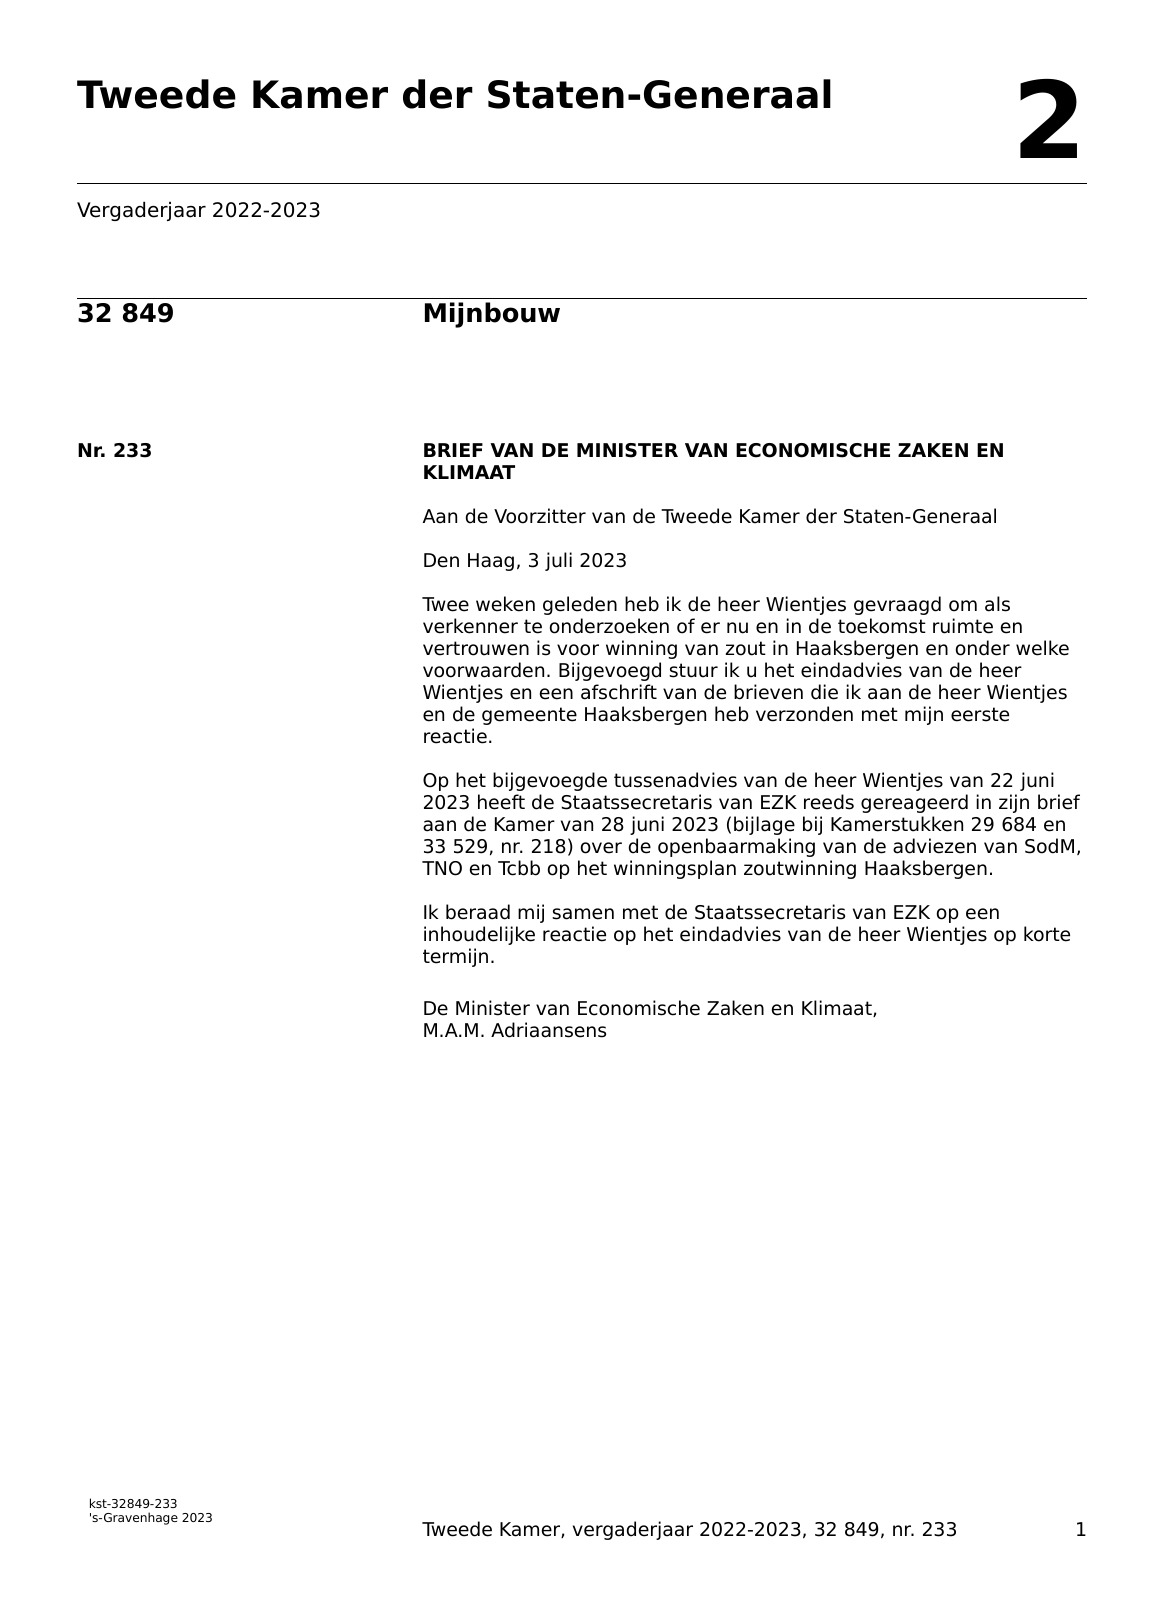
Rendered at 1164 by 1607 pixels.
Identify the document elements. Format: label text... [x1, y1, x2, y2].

subtitle Nr. 233 BRIEF VAN DE MINISTER VAN ECONOMISCHE ZAKEN EN KLIMAAT [77, 440, 1087, 484]
text De Minister van Economische Zaken en Klimaat, M.A.M. Adriaansens [422, 998, 1087, 1042]
text 's-Gravenhage 2023 [88, 1511, 323, 1525]
text Den Haag, 3 juli 2023 [422, 550, 1087, 572]
text Ik beraad mij samen met de Staatssecretaris van EZK op een inhoudelijke reactie op het eindadvies van de heer Wientjes op korte termijn. [422, 902, 1087, 968]
table_header 2 [886, 59, 1087, 183]
text kst-32849-233 [88, 1497, 323, 1511]
table_header Tweede Kamer der Staten-Generaal [77, 59, 886, 183]
subtitle 32 849 Mijnbouw [77, 299, 1087, 329]
table_cell Vergaderjaar 2022-2023 [77, 184, 1087, 298]
text Op het bijgevoegde tussenadvies van de heer Wientjes van 22 juni 2023 heeft de Staatssecretaris van EZK reeds gereageerd in zijn brief aan de Kamer van 28 juni 2023 (bijlage bij Kamerstukken 29 684 en 33 529, nr. 218) over de openbaarmaking van de adviezen van SodM, TNO en Tcbb op het winningsplan zoutwinning Haaksbergen. [422, 770, 1087, 880]
text Aan de Voorzitter van de Tweede Kamer der Staten-Generaal [422, 506, 1087, 528]
text Twee weken geleden heb ik de heer Wientjes gevraagd om als verkenner te onderzoeken of er nu en in de toekomst ruimte en vertrouwen is voor winning van zout in Haaksbergen en onder welke voorwaarden. Bijgevoegd stuur ik u het eindadvies van de heer Wientjes en een afschrift van de brieven die ik aan de heer Wientjes en de gemeente Haaksbergen heb verzonden met mijn eerste reactie. [422, 594, 1087, 748]
